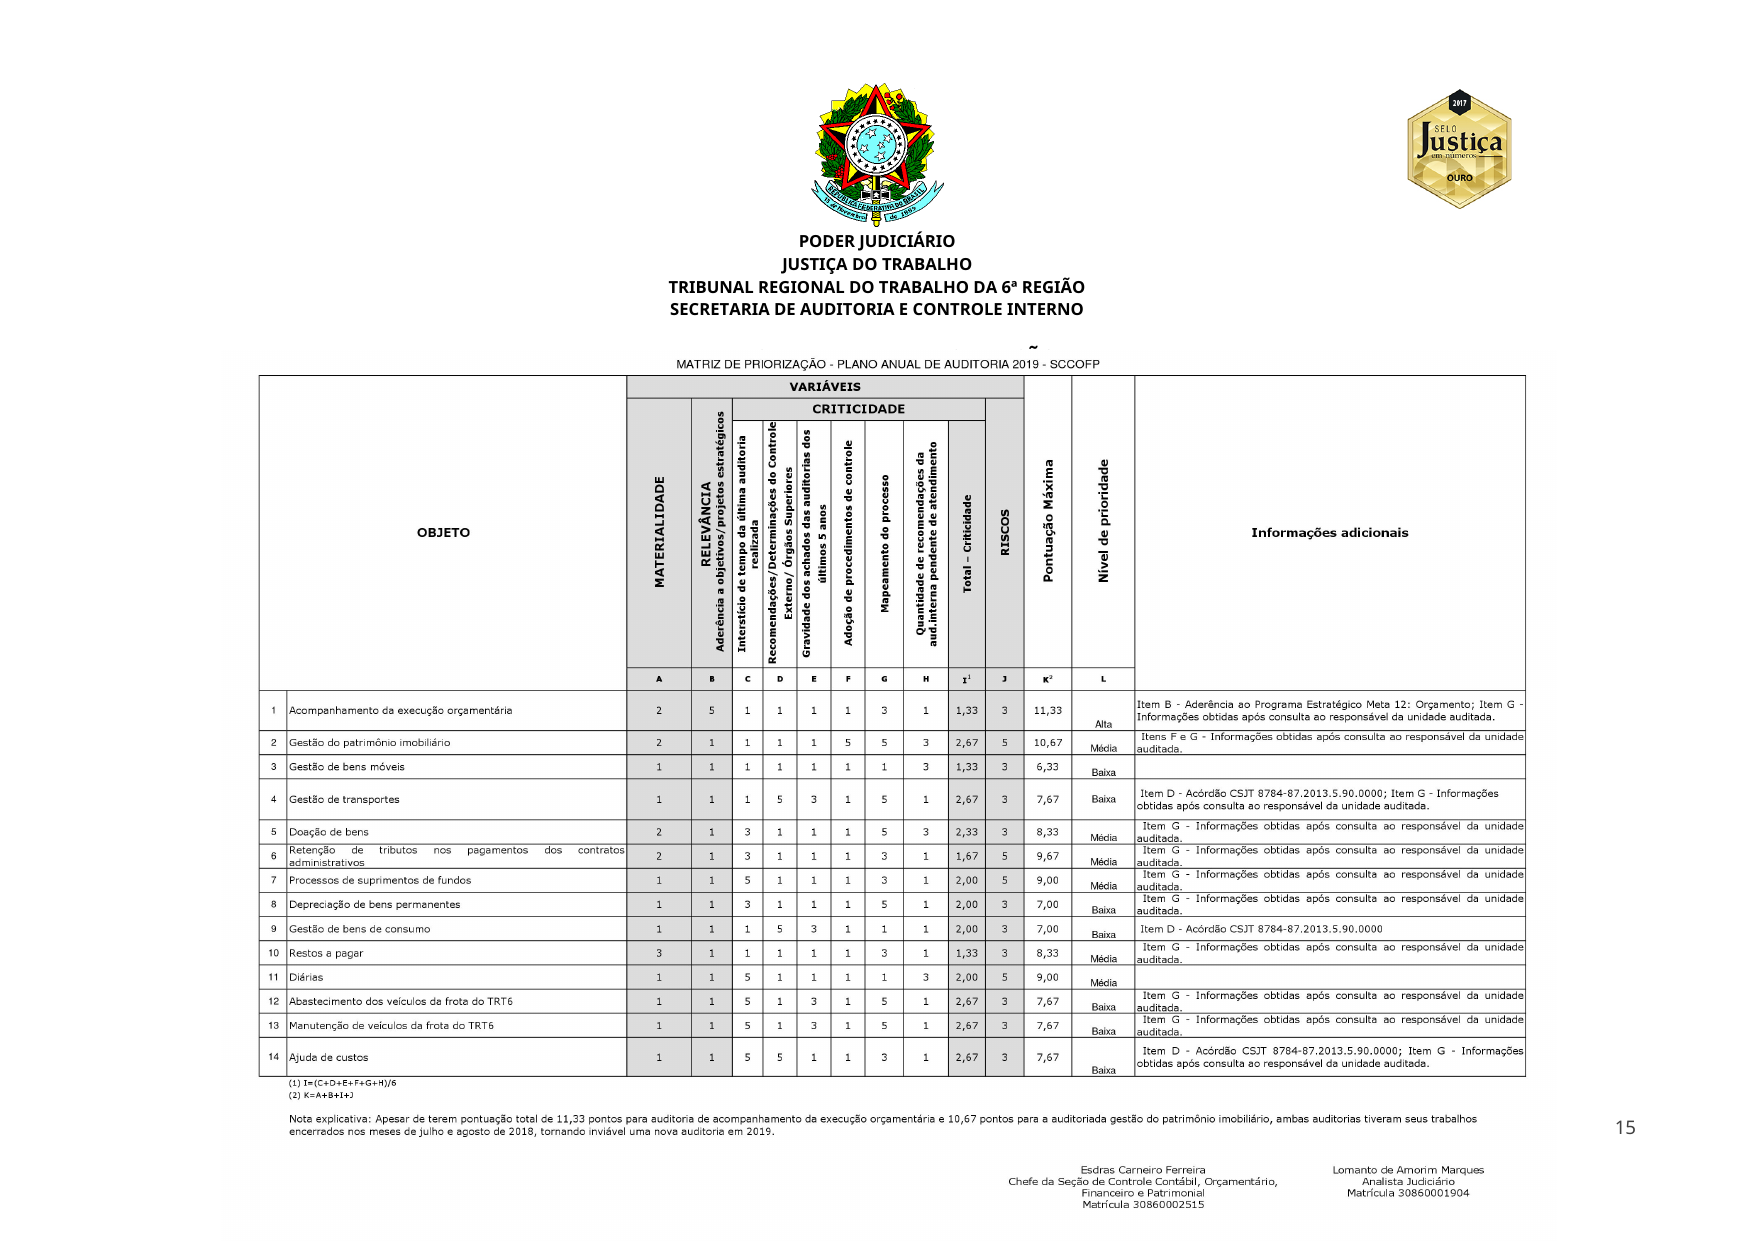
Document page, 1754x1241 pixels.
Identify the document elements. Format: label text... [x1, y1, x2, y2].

text ANEXO I: MATRIZ DE PRIORIZAÇÃO [118, 343, 1636, 372]
picture [221, 350, 1557, 1241]
picture [806, 75, 948, 230]
picture [1407, 89, 1512, 209]
